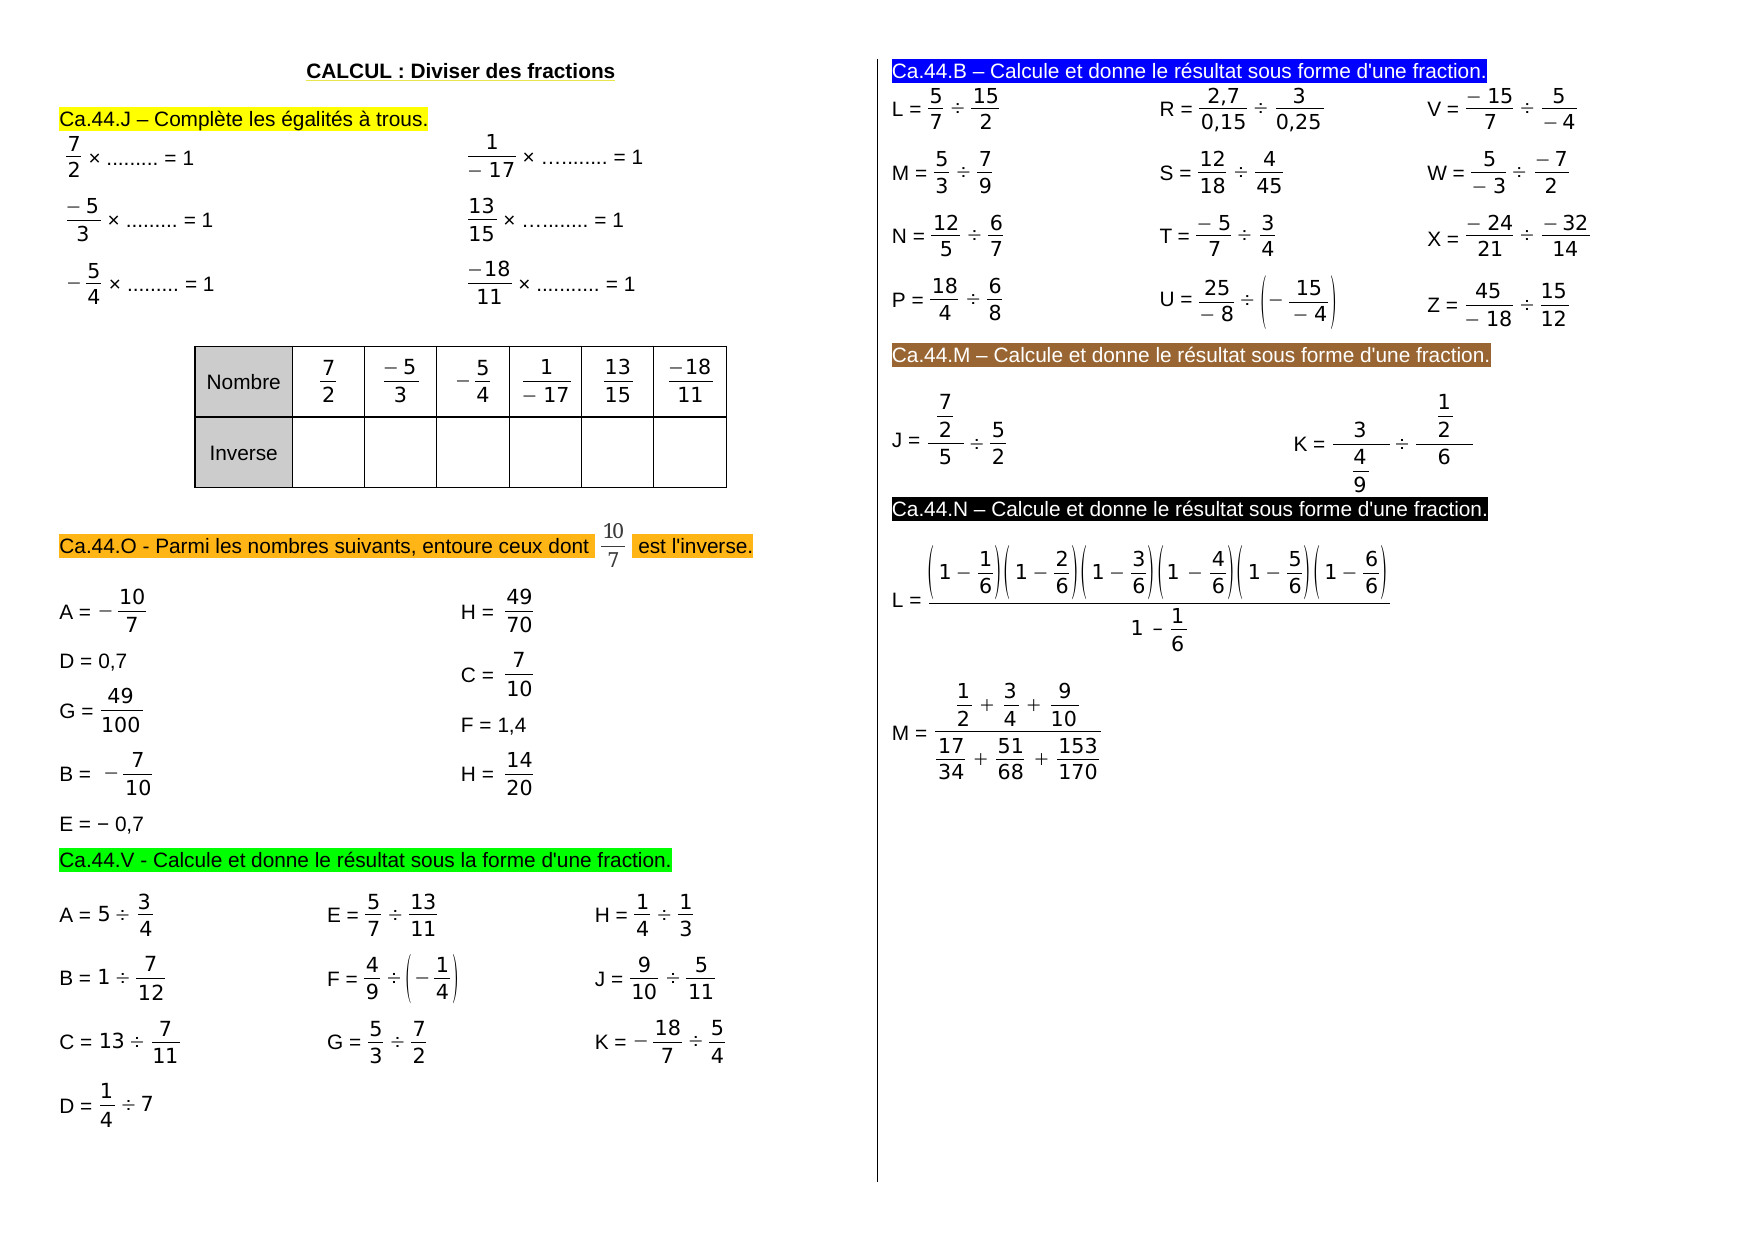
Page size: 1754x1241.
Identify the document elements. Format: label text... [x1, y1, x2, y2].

table_header [437, 347, 509, 416]
table_header [582, 347, 653, 416]
text N = [892, 210, 1159, 262]
table_header [365, 347, 436, 416]
text L = [892, 83, 1159, 134]
list K = [1293, 391, 1695, 497]
table_cell Inverse [196, 418, 292, 487]
table_header [293, 347, 364, 416]
text Ca.44.B – Calcule et donne le résultat sous forme d'une fraction. [892, 59, 1695, 83]
text W = [1427, 147, 1695, 198]
list F = 1,4 [461, 712, 862, 736]
text A = [59, 889, 327, 941]
list M = [892, 680, 1695, 785]
table_header [510, 347, 581, 416]
list H = [461, 586, 862, 637]
text K = [594, 1016, 862, 1068]
list G = [59, 685, 461, 736]
text B = [59, 953, 327, 1004]
text CALCUL : Diviser des fractions [59, 59, 862, 83]
text J = [594, 953, 862, 1004]
table_cell [654, 418, 726, 487]
list E = − 0,7 [59, 812, 461, 836]
table_header [654, 347, 726, 416]
text × ......... = 1 [59, 131, 461, 182]
text F = [327, 953, 594, 1004]
text × ......... = 1 [59, 258, 461, 309]
table_cell [510, 418, 581, 487]
text C = [59, 1016, 327, 1068]
text U = [1159, 274, 1427, 330]
list D = 0,7 [59, 649, 461, 673]
text S = [1159, 147, 1427, 198]
list B = [59, 748, 461, 800]
text J = [892, 391, 1293, 470]
text Ca.44.M – Calcule et donne le résultat sous forme d'une fraction. [892, 343, 1695, 367]
text G = [327, 1016, 594, 1068]
text H = [594, 889, 862, 941]
text H = [461, 748, 862, 800]
text Ca.44.O - Parmi les nombres suivants, entoure ceux dont est l'inverse. [59, 518, 862, 574]
text R = [1159, 83, 1427, 134]
text E = [327, 889, 594, 941]
table_header Nombre [196, 347, 292, 416]
text × …........ = 1 [461, 194, 862, 246]
text X = [1427, 210, 1695, 268]
table_cell [437, 418, 509, 487]
list A = [59, 586, 461, 637]
text × …........ = 1 [461, 131, 862, 182]
text M = [892, 147, 1159, 198]
table_cell [293, 418, 364, 487]
text Z = [1427, 279, 1695, 331]
text L = [892, 545, 1695, 656]
text × ......... = 1 [59, 194, 461, 246]
text Ca.44.V - Calcule et donne le résultat sous la forme d'une fraction. [59, 848, 862, 872]
text × ........... = 1 [461, 258, 862, 309]
text V = [1427, 83, 1695, 134]
table_cell [365, 418, 436, 487]
text T = [1159, 210, 1427, 262]
list C = [461, 649, 862, 701]
table_cell [582, 418, 653, 487]
text D = [59, 1080, 327, 1131]
text P = [892, 274, 1159, 325]
text Ca.44.J – Complète les égalités à trous. [59, 107, 862, 131]
text Ca.44.N – Calcule et donne le résultat sous forme d'une fraction. [892, 497, 1695, 521]
